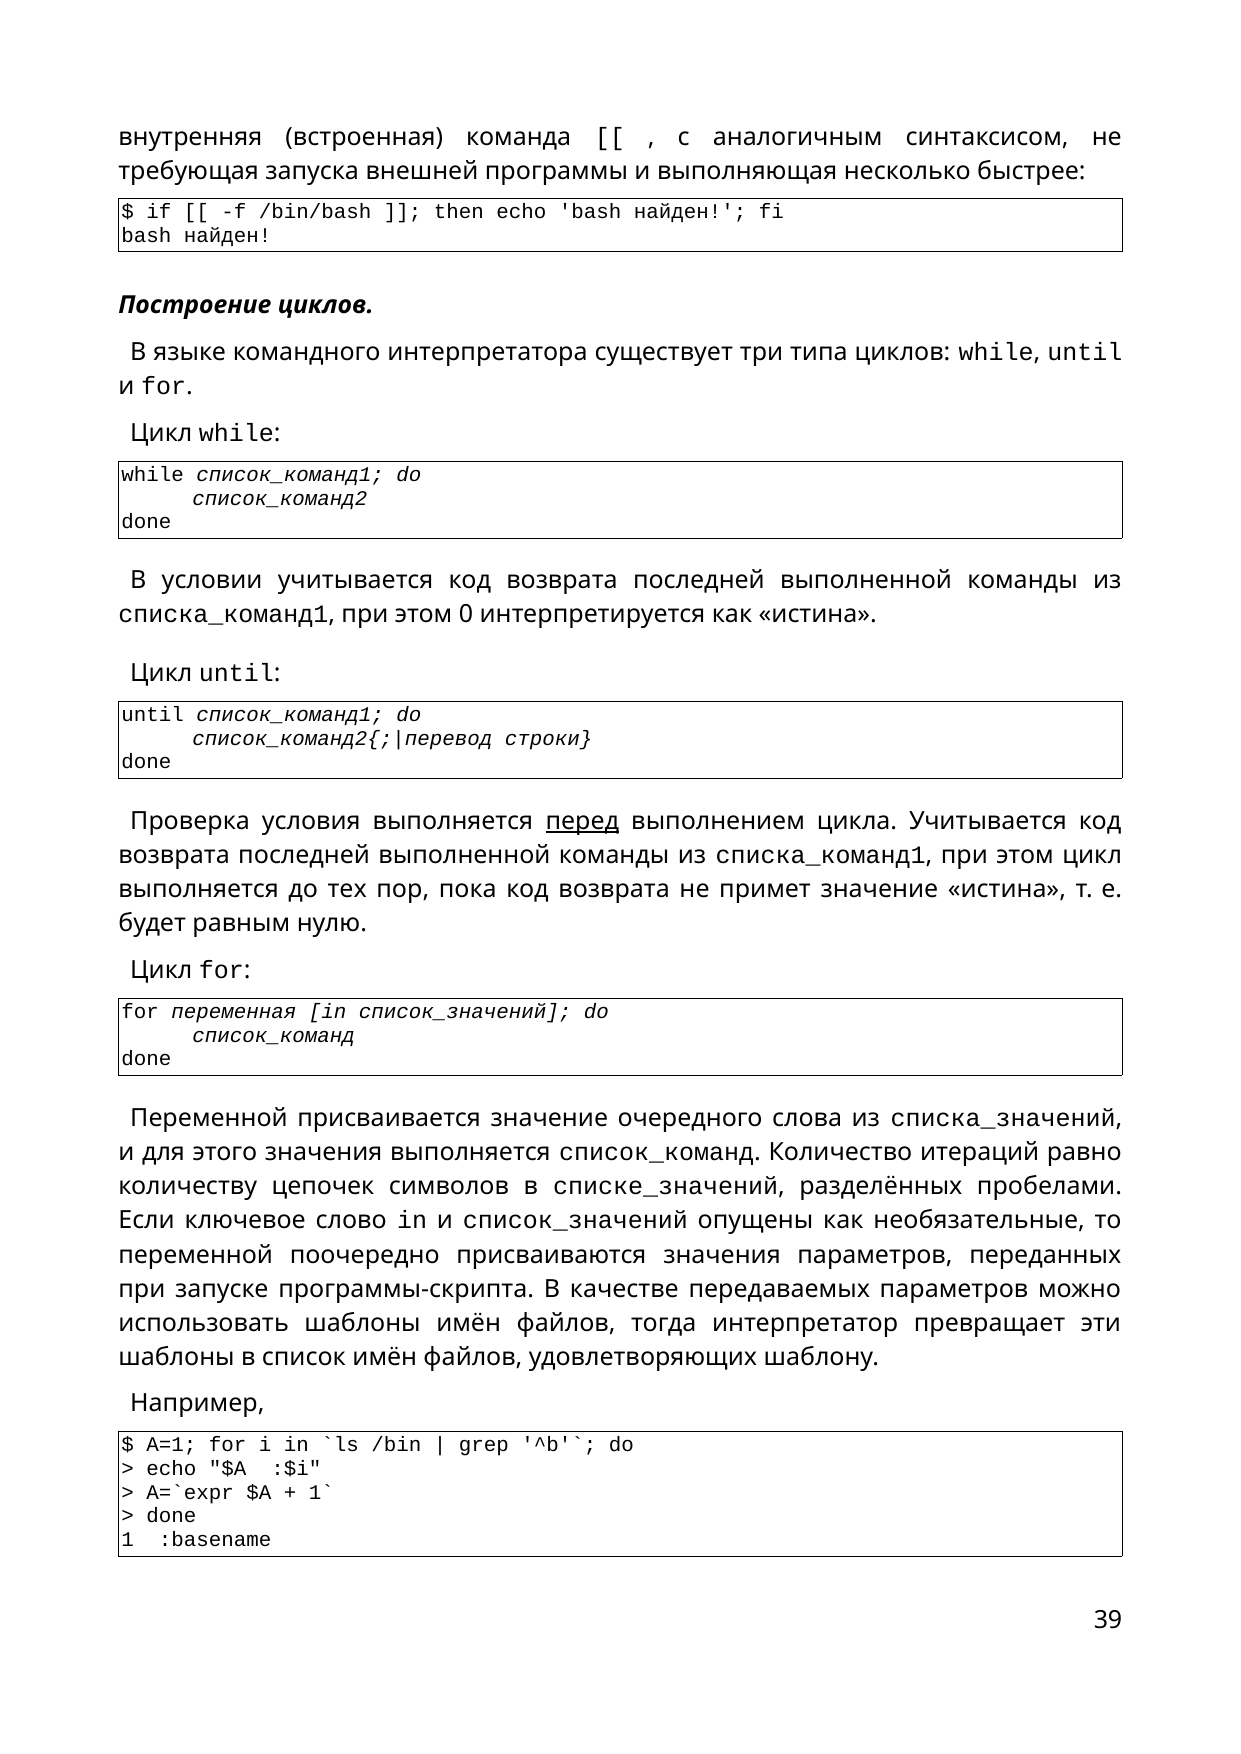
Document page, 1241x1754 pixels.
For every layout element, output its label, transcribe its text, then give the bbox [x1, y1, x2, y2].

text Переменной присваивается значение очередного слова из списка_значений, и для этого значения выполняется список_команд. Количество итераций равно количеству цепочек символов в списке_значений, разделённых пробелами. Если ключевое слово in и список_значений опущены как необязательные, то переменной поочередно присваиваются значения параметров, переданных при запуске программы-скрипта. В качестве передаваемых параметров можно использовать шаблоны имён файлов, тогда интерпретатор превращает эти шаблоны в список имён файлов, удовлетворяющих шаблону. [118, 1099, 1122, 1372]
text > A=`expr $A + 1` [119, 1479, 1122, 1502]
text В языке командного интерпретатора существует три типа циклов: while, until и for. [118, 333, 1122, 402]
text список_команд2 [119, 484, 1122, 508]
subtitle Построение циклов. [118, 287, 1122, 321]
text > done [119, 1502, 1122, 1526]
text for переменная [in список_значений]; do [119, 999, 1122, 1022]
text done [119, 748, 1122, 778]
text Проверка условия выполняется перед выполнением цикла. Учитывается код возврата последней выполненной команды из списка_команд1, при этом цикл выполняется до тех пор, пока код возврата не примет значение «истина», т. е. будет равным нулю. [118, 802, 1122, 939]
text Например, [118, 1385, 1122, 1419]
text until список_команд1; do [119, 702, 1122, 725]
text $ if [[ -f /bin/bash ]]; then echo 'bash найден!'; fi [119, 199, 1122, 222]
text done [119, 1045, 1122, 1075]
text Цикл while: [118, 414, 1122, 448]
text while список_команд1; do [119, 462, 1122, 484]
text В условии учитывается код возврата последней выполненной команды из списка_команд1, при этом 0 интерпретируется как «истина». [118, 562, 1122, 630]
text done [119, 508, 1122, 538]
text Цикл for: [118, 951, 1122, 986]
text $ A=1; for i in `ls /bin | grep '^b'`; do [119, 1432, 1122, 1455]
text 1 :basename [119, 1526, 1122, 1556]
text Цикл until: [118, 654, 1122, 689]
text список_команд2{;|перевод строки} [119, 725, 1122, 748]
text bash найден! [119, 222, 1122, 251]
text внутренняя (встроенная) команда [[ , с аналогичным синтаксисом, не требующая запуска внешней программы и выполняющая несколько быстрее: [118, 118, 1122, 186]
text > echo "$A :$i" [119, 1455, 1122, 1479]
text список_команд [119, 1022, 1122, 1045]
